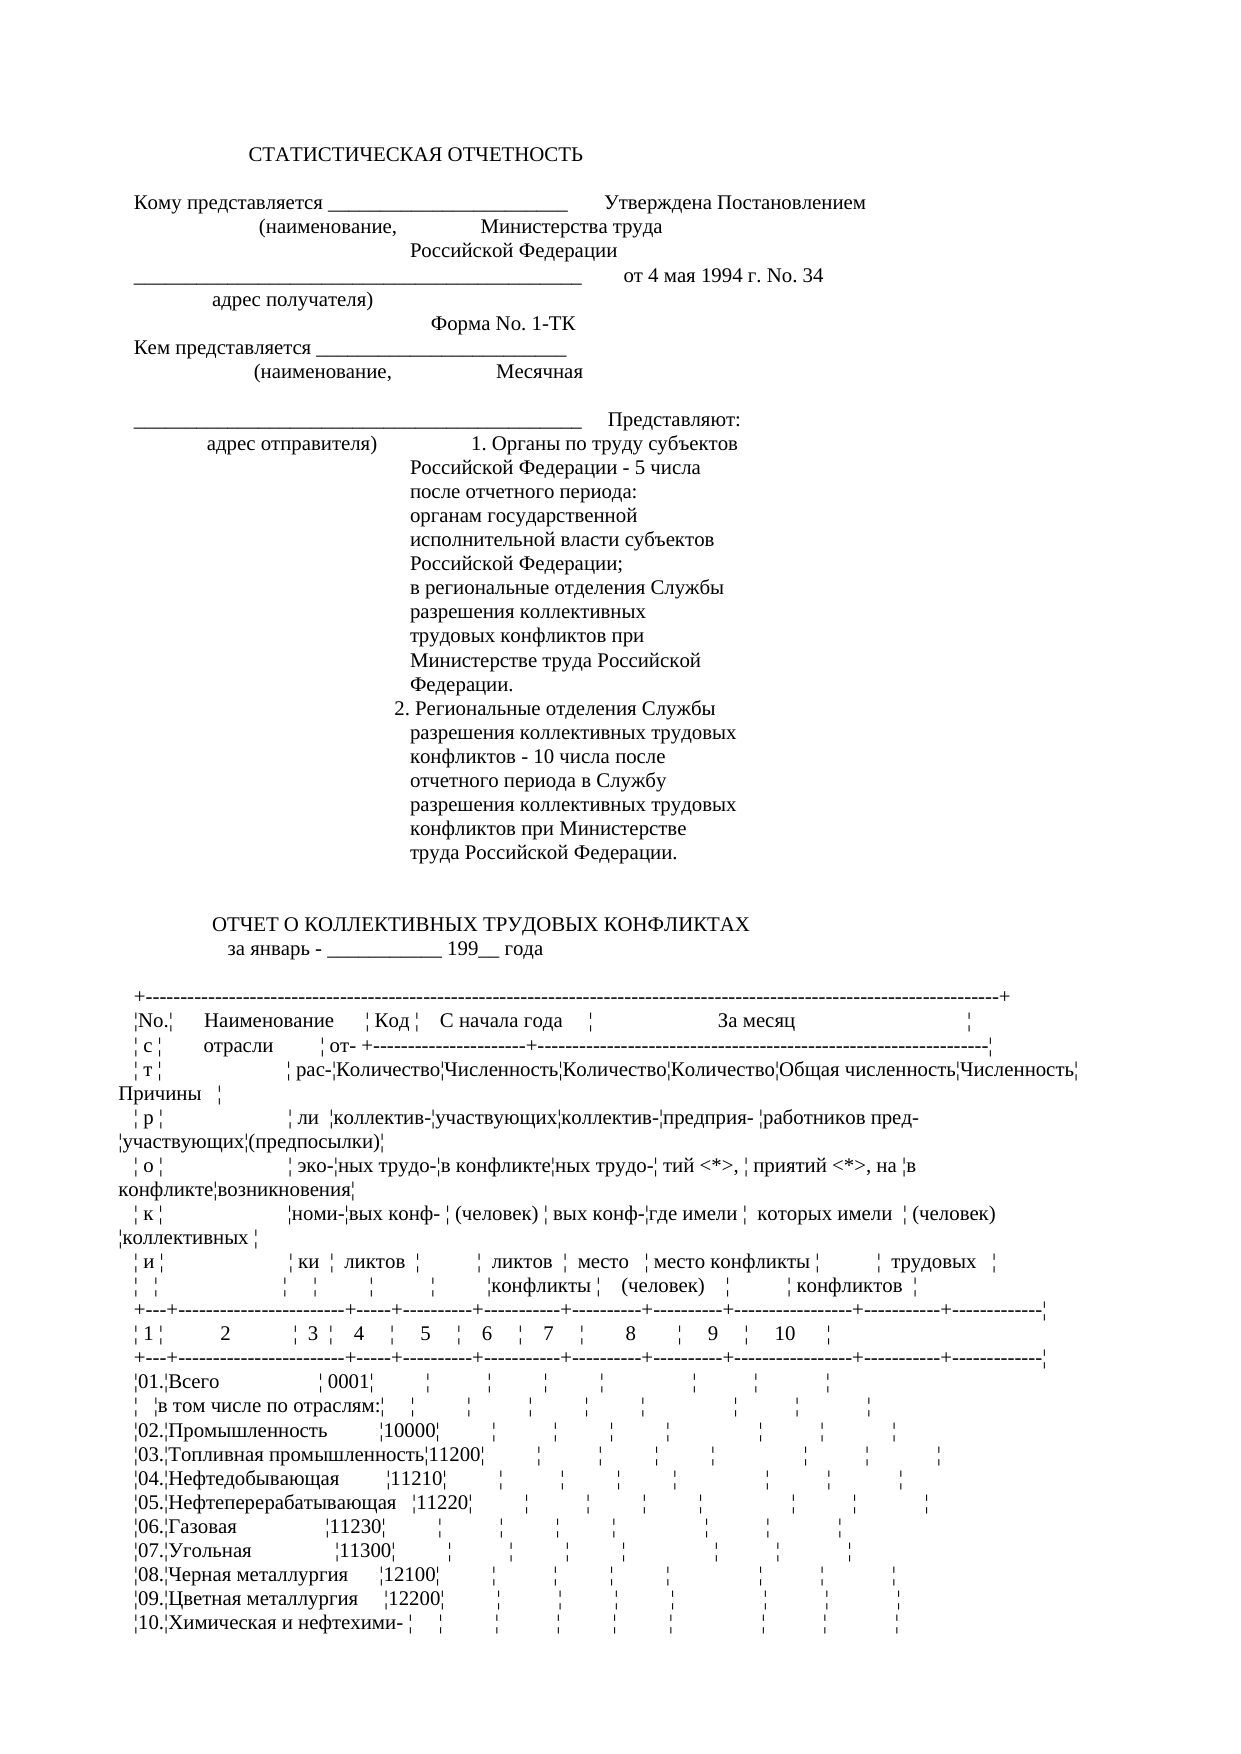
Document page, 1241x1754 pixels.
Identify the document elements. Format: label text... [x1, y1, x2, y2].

text органам государственной [118, 503, 1122, 527]
text ¦ и ¦ ¦ ки ¦ ликтов ¦ ¦ ликтов ¦ место ¦ место конфликты ¦ ¦ трудовых ¦ [118, 1249, 1122, 1273]
text ¦09.¦Цветная металлургия ¦12200¦ ¦ ¦ ¦ ¦ ¦ ¦ ¦ [118, 1586, 1122, 1610]
text конфликтов - 10 числа после [118, 744, 1122, 768]
text ¦ р ¦ ¦ ли ¦коллектив-¦участвующих¦коллектив-¦предприя- ¦работников пред- ¦участвующих¦(предпосылки)¦ [118, 1105, 1122, 1153]
text ¦08.¦Черная металлургия ¦12100¦ ¦ ¦ ¦ ¦ ¦ ¦ ¦ [118, 1562, 1122, 1586]
text Кому представляется _______________________ Утверждена Постановлением [118, 190, 1122, 214]
text ¦ с ¦ отрасли ¦ от- +----------------------+-----------------------------------------------------------------¦ [118, 1032, 1122, 1057]
text адрес отправителя) 1. Органы по труду субъектов [118, 431, 1122, 455]
text ¦ ¦в том числе по отраслям:¦ ¦ ¦ ¦ ¦ ¦ ¦ ¦ ¦ [118, 1393, 1122, 1417]
text ¦10.¦Химическая и нефтехими- ¦ ¦ ¦ ¦ ¦ ¦ ¦ ¦ ¦ [118, 1610, 1122, 1634]
text трудовых конфликтов при [118, 623, 1122, 647]
text Форма Nо. 1-ТК [118, 311, 1122, 335]
text ¦ т ¦ ¦ рас-¦Количество¦Численность¦Количество¦Количество¦Общая численность¦Численность¦ Причины ¦ [118, 1057, 1122, 1105]
text +---+------------------------+-----+----------+-----------+----------+----------+-----------------+-----------+-------------¦ [118, 1345, 1122, 1369]
text ¦ о ¦ ¦ эко-¦ных трудо-¦в конфликте¦ных трудо-¦ тий <*>, ¦ приятий <*>, на ¦в конфликте¦возникновения¦ [118, 1153, 1122, 1201]
text Кем представляется ________________________ [118, 335, 1122, 359]
text ¦Nо.¦ Наименование ¦ Код ¦ С начала года ¦ За месяц ¦ [118, 1008, 1122, 1032]
text ¦ к ¦ ¦номи-¦вых конф- ¦ (человек) ¦ вых конф-¦где имели ¦ которых имели ¦ (человек) ¦коллективных ¦ [118, 1201, 1122, 1249]
text после отчетного периода: [118, 479, 1122, 503]
text ¦03.¦Топливная промышленность¦11200¦ ¦ ¦ ¦ ¦ ¦ ¦ ¦ [118, 1442, 1122, 1466]
text Министерстве труда Российской [118, 647, 1122, 672]
text ___________________________________________ от 4 мая 1994 г. Nо. 34 [118, 262, 1122, 287]
text разрешения коллективных [118, 599, 1122, 623]
text ___________________________________________ Представляют: [118, 407, 1122, 431]
text разрешения коллективных трудовых [118, 720, 1122, 744]
text 2. Региональные отделения Службы [118, 696, 1122, 720]
text ¦01.¦Всего ¦ 0001¦ ¦ ¦ ¦ ¦ ¦ ¦ ¦ [118, 1369, 1122, 1393]
text ¦05.¦Нефтеперерабатывающая ¦11220¦ ¦ ¦ ¦ ¦ ¦ ¦ ¦ [118, 1490, 1122, 1514]
text разрешения коллективных трудовых [118, 792, 1122, 816]
text ОТЧЕТ О КОЛЛЕКТИВНЫХ ТРУДОВЫХ КОНФЛИКТАХ [118, 912, 1122, 936]
text за январь - ___________ 199__ года [118, 936, 1122, 960]
text ¦02.¦Промышленность ¦10000¦ ¦ ¦ ¦ ¦ ¦ ¦ ¦ [118, 1417, 1122, 1442]
text ¦06.¦Газовая ¦11230¦ ¦ ¦ ¦ ¦ ¦ ¦ ¦ [118, 1514, 1122, 1538]
text ¦ ¦ ¦ ¦ ¦ ¦ ¦конфликты ¦ (человек) ¦ ¦ конфликтов ¦ [118, 1273, 1122, 1297]
text ¦04.¦Нефтедобывающая ¦11210¦ ¦ ¦ ¦ ¦ ¦ ¦ ¦ [118, 1466, 1122, 1490]
text Российской Федерации [118, 238, 1122, 262]
text ¦ 1 ¦ 2 ¦ 3 ¦ 4 ¦ 5 ¦ 6 ¦ 7 ¦ 8 ¦ 9 ¦ 10 ¦ [118, 1321, 1122, 1345]
text СТАТИСТИЧЕСКАЯ ОТЧЕТНОСТЬ [118, 142, 1122, 166]
text (наименование, Министерства труда [118, 214, 1122, 238]
text ¦07.¦Угольная ¦11300¦ ¦ ¦ ¦ ¦ ¦ ¦ ¦ [118, 1538, 1122, 1562]
text Федерации. [118, 672, 1122, 696]
text (наименование, Месячная [118, 359, 1122, 383]
text труда Российской Федерации. [118, 840, 1122, 864]
text Российской Федерации; [118, 551, 1122, 575]
text отчетного периода в Службу [118, 768, 1122, 792]
text исполнительной власти субъектов [118, 527, 1122, 551]
text +---------------------------------------------------------------------------------------------------------------------------+ [118, 984, 1122, 1008]
text Российской Федерации - 5 числа [118, 455, 1122, 479]
text в региональные отделения Службы [118, 575, 1122, 599]
text адрес получателя) [118, 287, 1122, 311]
text +---+------------------------+-----+----------+-----------+----------+----------+-----------------+-----------+-------------¦ [118, 1297, 1122, 1321]
text конфликтов при Министерстве [118, 816, 1122, 840]
